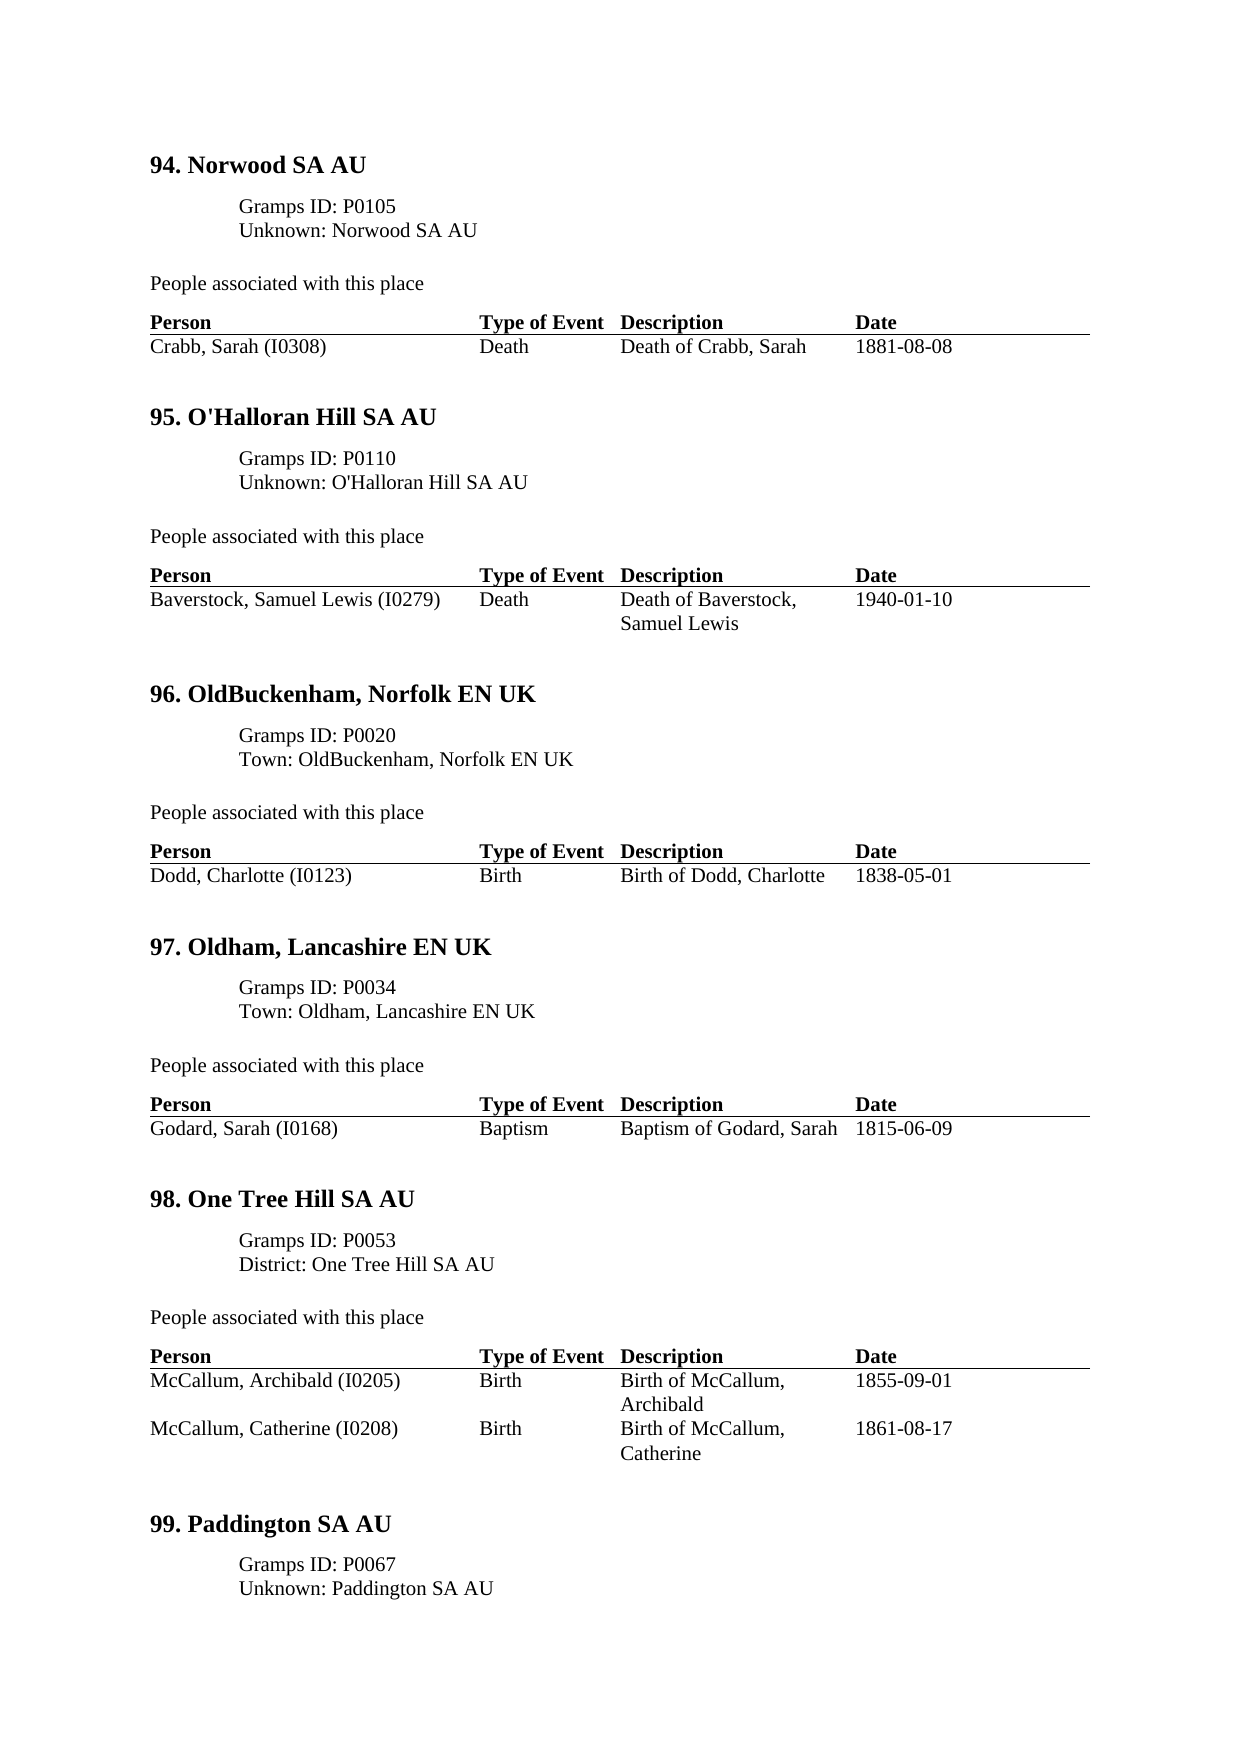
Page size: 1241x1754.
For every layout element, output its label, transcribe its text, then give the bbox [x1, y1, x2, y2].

title 98. One Tree Hill SA AU [150, 1184, 1090, 1213]
title 95. O'Halloran Hill SA AU [150, 402, 1090, 431]
table_cell 1881-08-08 [855, 335, 1090, 358]
table_cell 1855-09-01 [855, 1369, 1090, 1416]
table_cell Birth [479, 864, 620, 887]
text Gramps ID: P0110 [238, 446, 1090, 470]
text People associated with this place [150, 1305, 1090, 1329]
table_header Date [855, 1344, 1090, 1368]
table_header Type of Event [479, 839, 620, 863]
table_header Type of Event [479, 1344, 620, 1368]
table_cell 1940-01-10 [855, 587, 1090, 635]
table_cell Birth of McCallum, Archibald [620, 1369, 855, 1416]
table_header Description [620, 563, 855, 586]
text People associated with this place [150, 1053, 1090, 1077]
table_cell 1861-08-17 [855, 1416, 1090, 1464]
title 97. Oldham, Lancashire EN UK [150, 932, 1090, 960]
table_header Description [620, 839, 855, 863]
table_cell 1815-06-09 [855, 1117, 1090, 1140]
table_cell McCallum, Archibald (I0205) [150, 1369, 479, 1416]
table_header Description [620, 1344, 855, 1368]
table_cell Death of Baverstock, Samuel Lewis [620, 587, 855, 635]
table_header Description [620, 310, 855, 334]
text Unknown: Norwood SA AU [238, 218, 1090, 242]
table_cell Birth of Dodd, Charlotte [620, 864, 855, 887]
table_cell Dodd, Charlotte (I0123) [150, 864, 479, 887]
table_header Type of Event [479, 563, 620, 586]
text Gramps ID: P0105 [238, 193, 1090, 218]
table_cell Crabb, Sarah (I0308) [150, 335, 479, 358]
table_cell Baptism [479, 1117, 620, 1140]
table_cell 1838-05-01 [855, 864, 1090, 887]
table_header Person [150, 839, 479, 863]
table_cell Birth [479, 1369, 620, 1416]
table_header Person [150, 310, 479, 334]
text Gramps ID: P0020 [238, 723, 1090, 747]
text Unknown: Paddington SA AU [238, 1576, 1090, 1600]
table_header Person [150, 1092, 479, 1116]
table_cell Death of Crabb, Sarah [620, 335, 855, 358]
table_header Description [620, 1092, 855, 1116]
text Gramps ID: P0034 [238, 975, 1090, 999]
text Gramps ID: P0067 [238, 1552, 1090, 1576]
title 99. Paddington SA AU [150, 1509, 1090, 1537]
table_cell Godard, Sarah (I0168) [150, 1117, 479, 1140]
text Gramps ID: P0053 [238, 1228, 1090, 1252]
text People associated with this place [150, 271, 1090, 295]
table_cell Birth of McCallum, Catherine [620, 1416, 855, 1464]
table_header Person [150, 563, 479, 586]
table_header Person [150, 1344, 479, 1368]
table_header Date [855, 1092, 1090, 1116]
table_header Date [855, 310, 1090, 334]
table_cell Baverstock, Samuel Lewis (I0279) [150, 587, 479, 635]
text People associated with this place [150, 800, 1090, 824]
text District: One Tree Hill SA AU [238, 1252, 1090, 1276]
table_cell McCallum, Catherine (I0208) [150, 1416, 479, 1464]
table_header Date [855, 563, 1090, 586]
table_header Type of Event [479, 310, 620, 334]
table_header Type of Event [479, 1092, 620, 1116]
title 96. OldBuckenham, Norfolk EN UK [150, 679, 1090, 708]
table_cell Birth [479, 1416, 620, 1464]
text Town: Oldham, Lancashire EN UK [238, 999, 1090, 1023]
table_cell Death [479, 335, 620, 358]
text Unknown: O'Halloran Hill SA AU [238, 470, 1090, 494]
text People associated with this place [150, 524, 1090, 548]
text Town: OldBuckenham, Norfolk EN UK [238, 747, 1090, 771]
table_cell Baptism of Godard, Sarah [620, 1117, 855, 1140]
table_cell Death [479, 587, 620, 635]
table_header Date [855, 839, 1090, 863]
title 94. Norwood SA AU [150, 150, 1090, 179]
